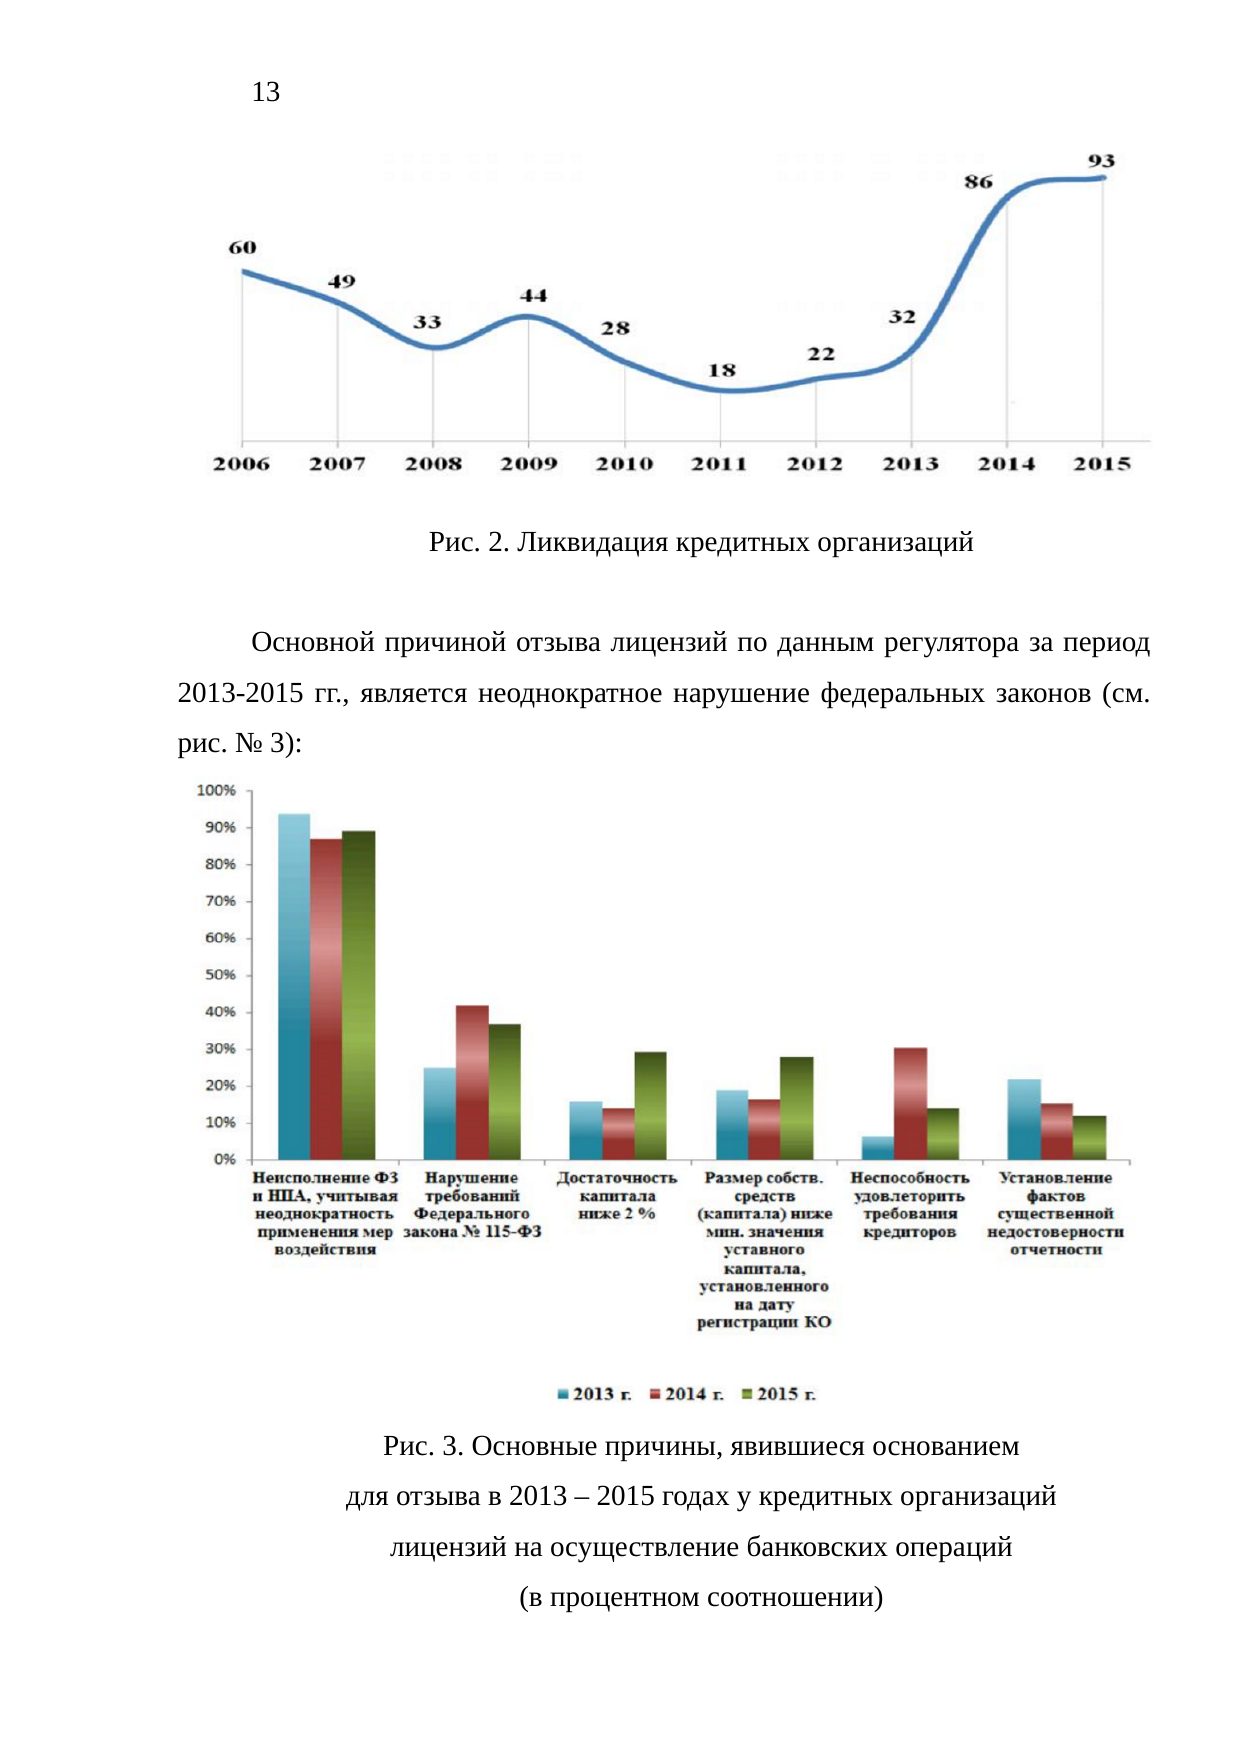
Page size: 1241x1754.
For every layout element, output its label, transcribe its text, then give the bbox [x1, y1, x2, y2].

text (в процентном соотношении) [177, 1579, 1152, 1613]
picture [177, 118, 1156, 508]
text Рис. 2. Ликвидация кредитных организаций [177, 524, 1152, 557]
text Рис. 3. Основные причины, явившиеся основанием [177, 1428, 1152, 1462]
text Основной причиной отзыва лицензий по данным регулятора за период 2013-2015 гг., является неоднократное нарушение федеральных законов (см. рис. № 3): [177, 624, 1152, 759]
text лицензий на осуществление банковских операций [177, 1529, 1152, 1562]
text для отзыва в 2013 – 2015 годах у кредитных организаций [177, 1478, 1152, 1512]
picture [177, 775, 1156, 1406]
